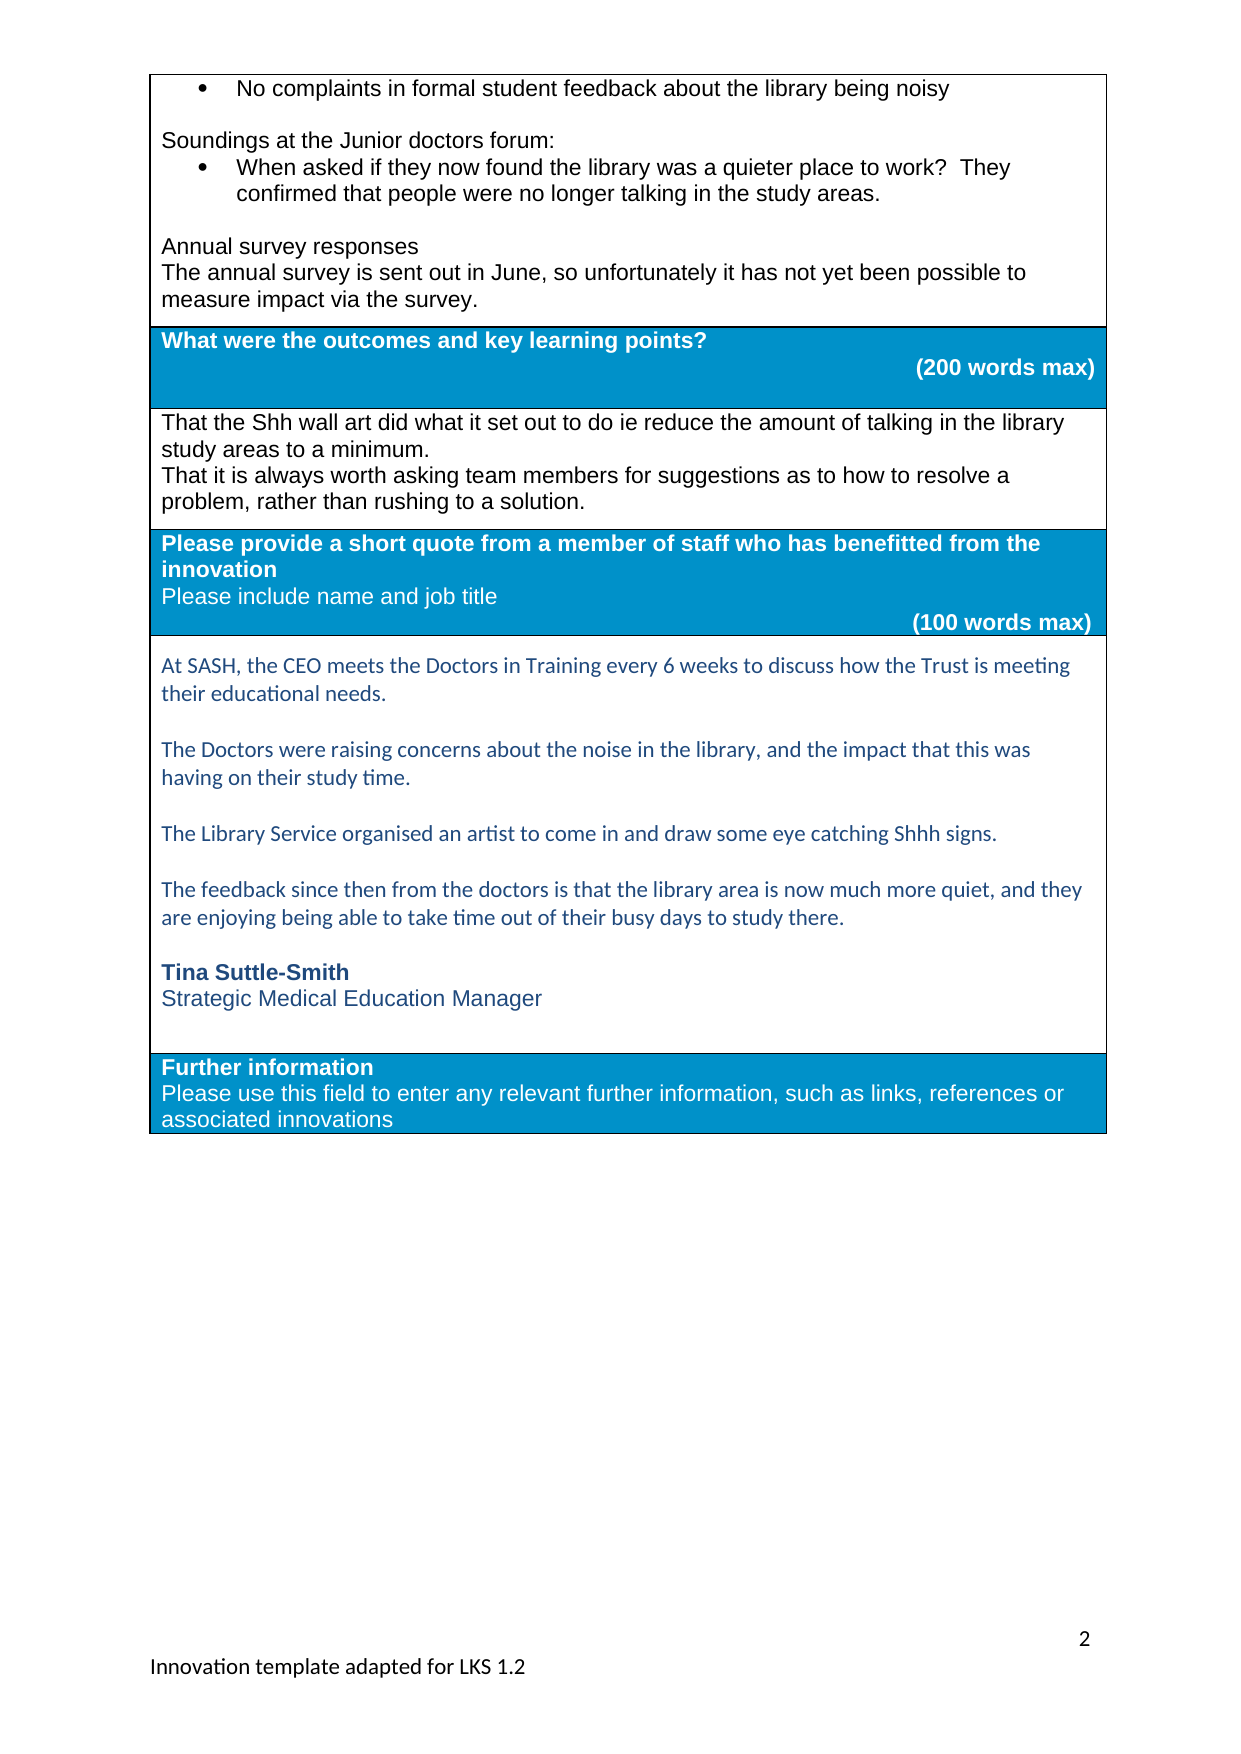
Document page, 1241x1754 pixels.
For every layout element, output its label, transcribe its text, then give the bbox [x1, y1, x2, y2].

table_cell At SASH, the CEO meets the Doctors in Training every 6 weeks to discuss how the Trust is meeting their educational needs. The Doctors were raising concerns about the noise in the library, and the impact that this was having on their study time. The Library Service organised an artist to come in and draw some eye catching Shhh signs. The feedback since then from the doctors is that the library area is now much more quiet, and they are enjoying being able to take time out of their busy days to study there. Tina Suttle-Smith Strategic Medical Education Manager [151, 636, 1106, 1052]
table_cell Please provide a short quote from a member of staff who has benefitted from the innovation Please include name and job title (100 words max) [151, 530, 1106, 635]
table_cell That the Shh wall art did what it set out to do ie reduce the amount of talking in the library study areas to a minimum. That it is always worth asking team members for suggestions as to how to resolve a problem, rather than rushing to a solution. [151, 409, 1106, 529]
table_cell Observational: the library team noticed the difference immediately: As people entered the library they reduced the level of their conversations. Instead of daily having to ask people to stop talking they had to do this less than once a week The library team felt less uncomfortable asking people to stop talking as they could point to the art work and also felt that it was quite clear that people shouldn’t be talking The study areas were much quieter Informal feedback: Comments from users about how much better the study areas now were as people were no longer talking Student feedback No complaints in formal student feedback about the library being noisy Soundings at the Junior doctors forum: When asked if they now found the library was a quieter place to work? They confirmed that people were no longer talking in the study areas. Annual survey responses The annual survey is sent out in June, so unfortunately it has not yet been possible to measure impact via the survey. [151, 75, 1106, 326]
table_cell What were the outcomes and key learning points? (200 words max) [151, 328, 1106, 408]
table_cell Further information Please use this field to enter any relevant further information, such as links, references or associated innovations [151, 1054, 1106, 1133]
